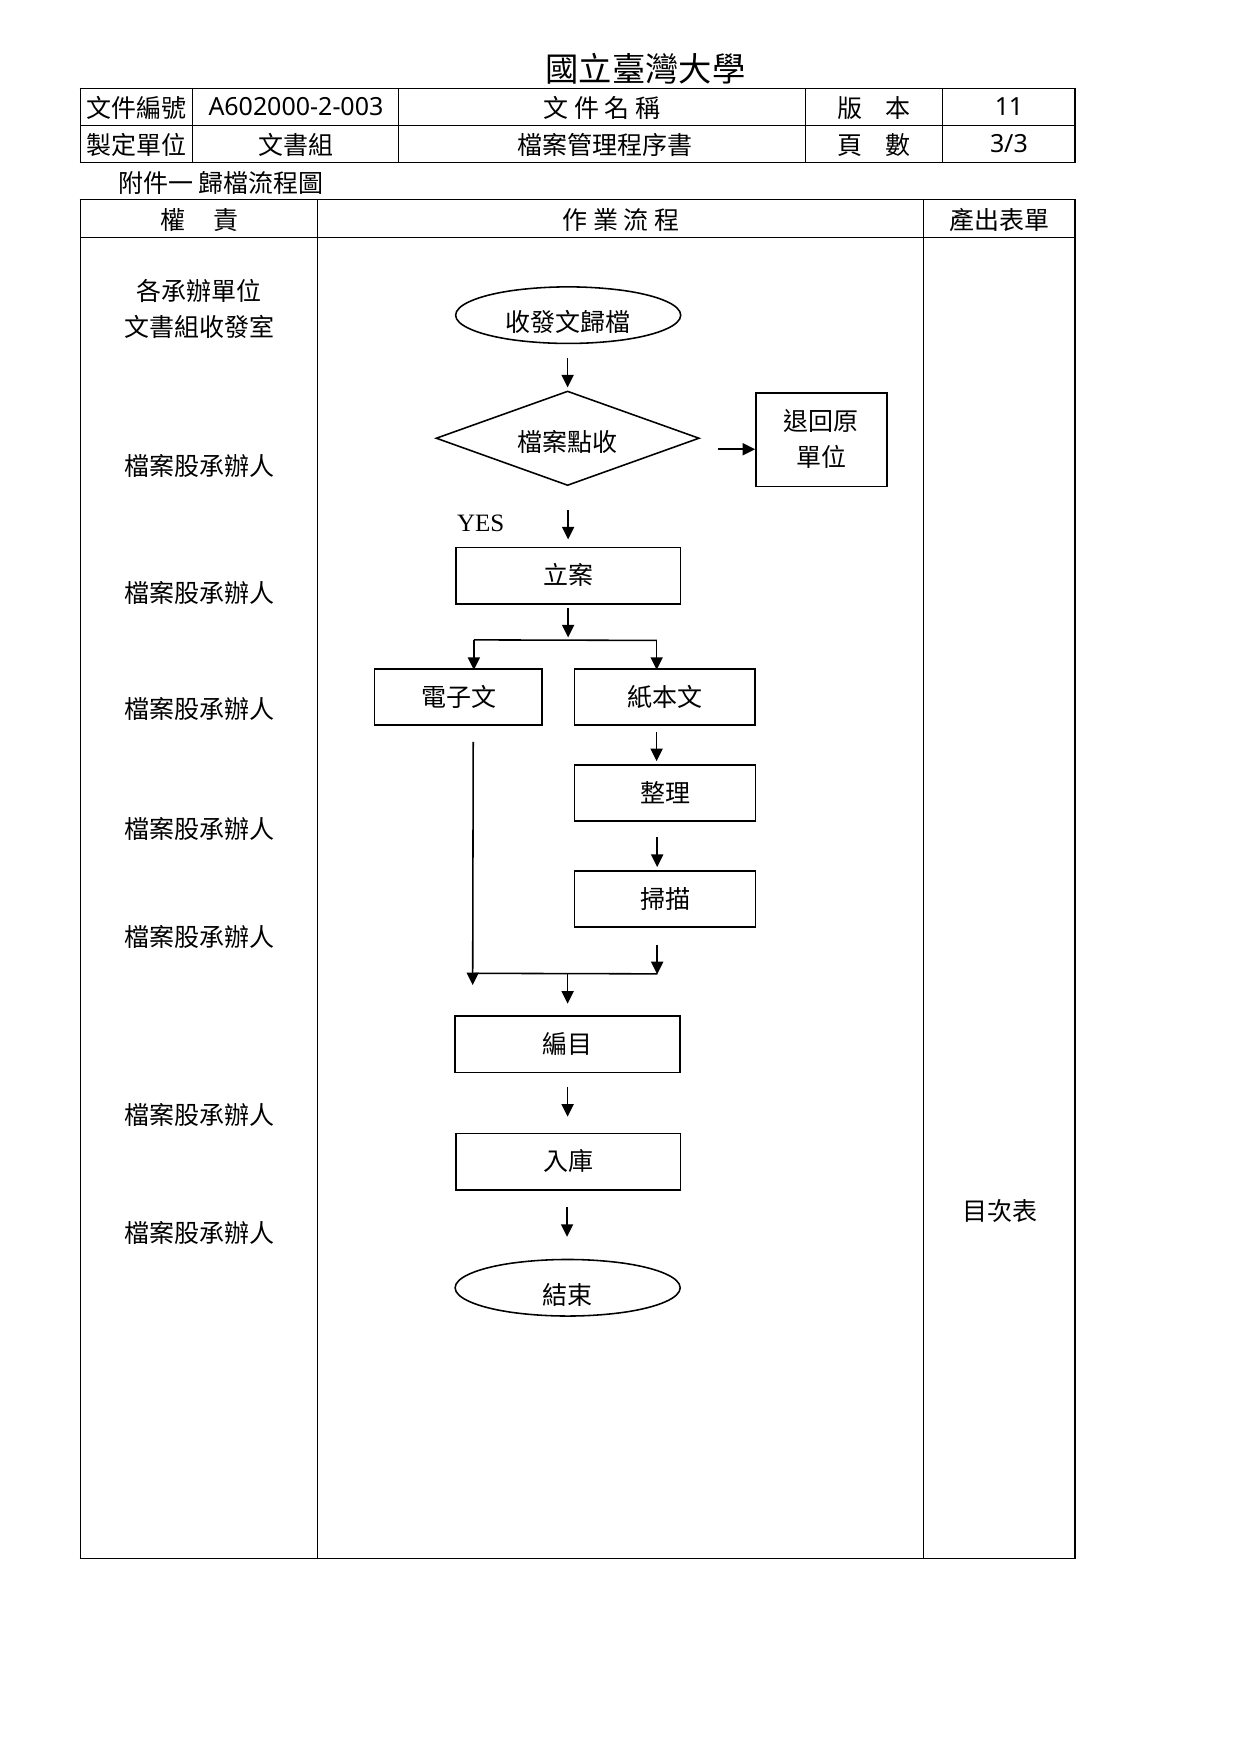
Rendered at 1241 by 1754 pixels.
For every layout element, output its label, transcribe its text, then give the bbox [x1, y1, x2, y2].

table_header A602000-2-003 [193, 89, 398, 125]
table_header 文件編號 [81, 89, 192, 125]
table_cell 目次表 [924, 238, 1074, 1558]
table_cell 頁 數 [806, 126, 942, 162]
table_header 文 件 名 稱 [399, 89, 805, 125]
table_cell 製定單位 [81, 126, 192, 162]
table_cell 檔案管理程序書 [399, 126, 805, 162]
table_header 版 本 [806, 89, 942, 125]
text 國立臺灣大學 [118, 56, 1122, 87]
table_header 產出表單 [924, 200, 1074, 237]
table_header 權 責 [81, 200, 317, 237]
table_cell 各承辦單位 文書組收發室 檔案股承辦人 檔案股承辦人 檔案股承辦人 檔案股承辦人 檔案股承辦人 檔案股承辦人 檔案股承辦人 [81, 238, 317, 1558]
table_header 11 [943, 89, 1074, 125]
text 附件一 歸檔流程圖 [118, 163, 1122, 199]
table_cell NO YES [318, 238, 923, 1558]
table_cell 文書組 [193, 126, 398, 162]
table_header 作 業 流 程 [318, 200, 923, 237]
table_cell 3/3 [943, 126, 1074, 162]
